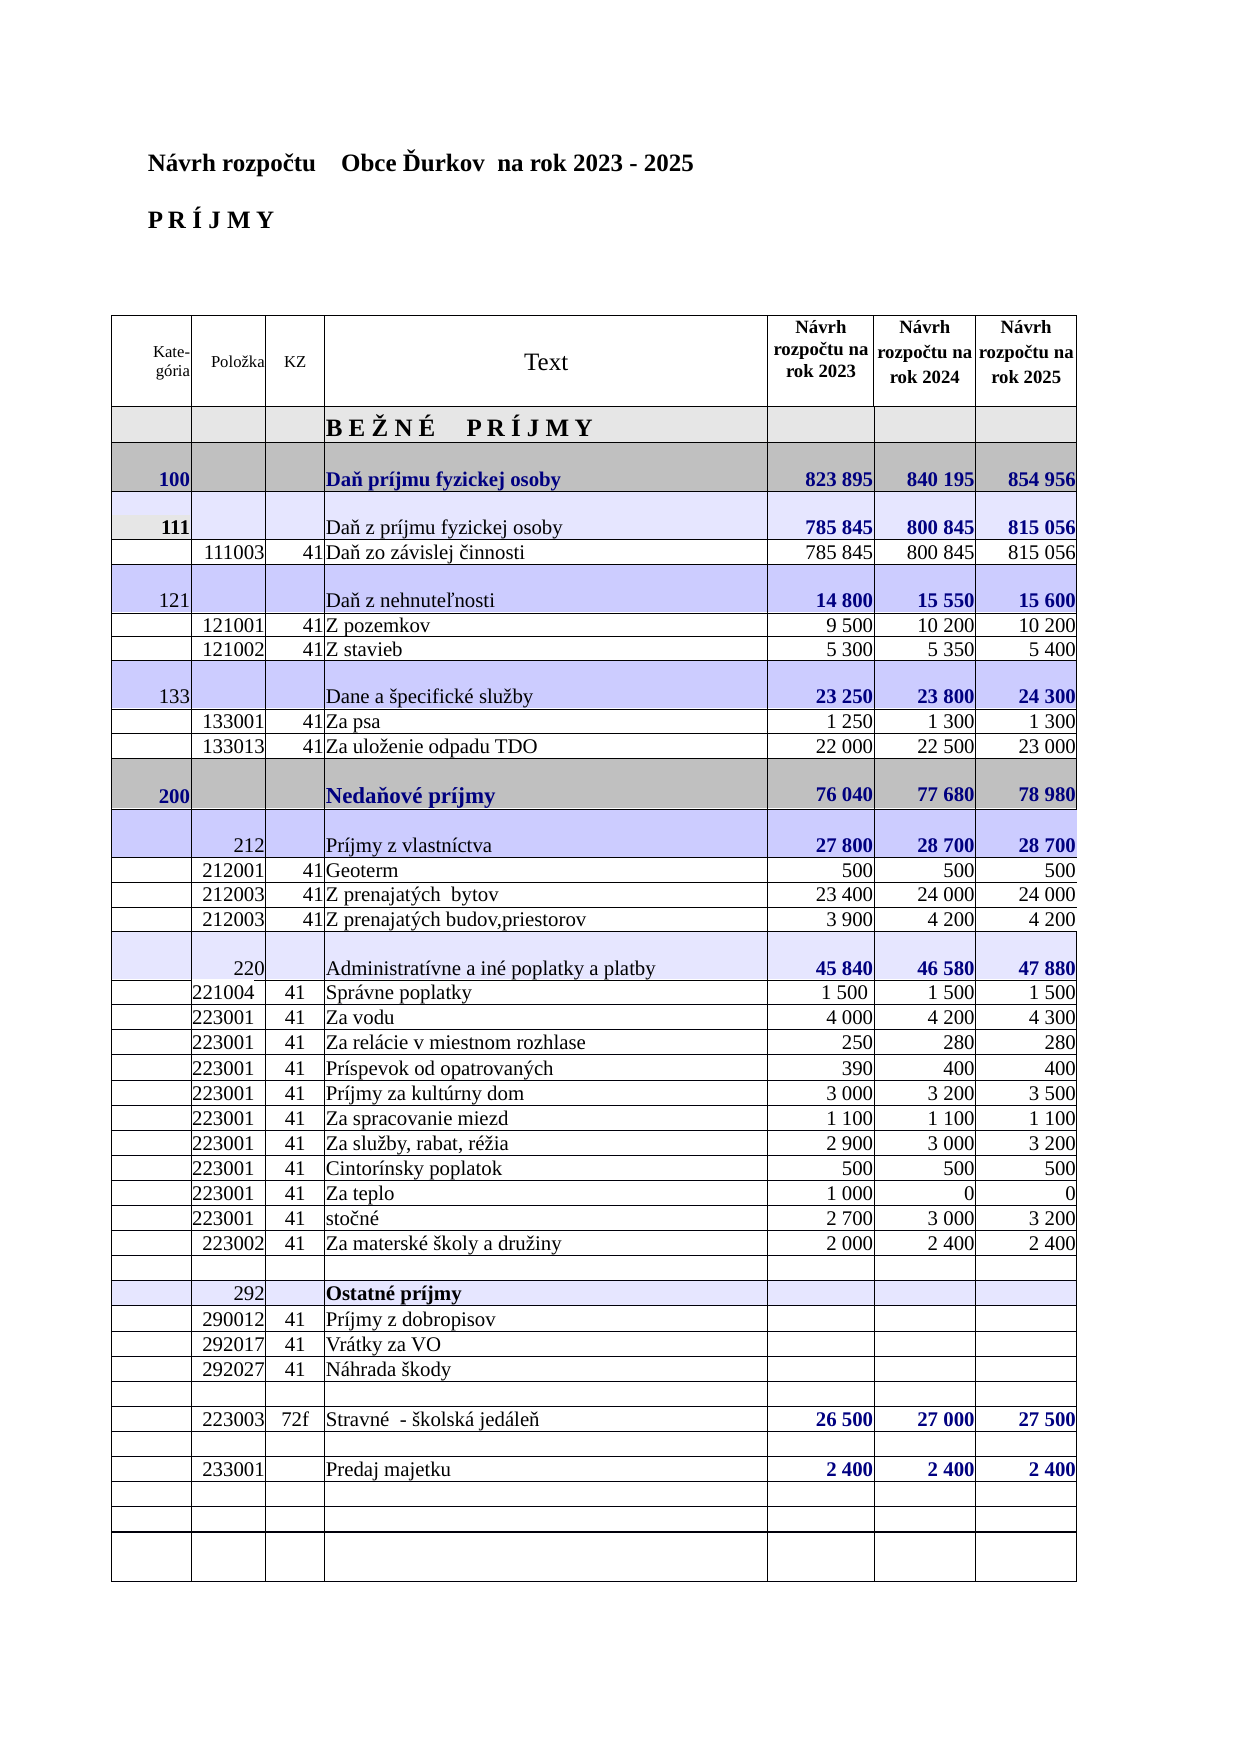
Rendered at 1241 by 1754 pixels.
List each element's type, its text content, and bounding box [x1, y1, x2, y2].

table_cell 0 [976, 1181, 1076, 1205]
table_cell 3 200 [976, 1206, 1076, 1230]
table_cell [266, 759, 324, 808]
table_cell 815 056 [976, 492, 1076, 539]
table_cell Správne poplatky [325, 981, 767, 1004]
table_cell 500 [768, 858, 874, 882]
table_cell 221004 [192, 981, 265, 1004]
table_cell [266, 1256, 324, 1280]
table_cell Daň z nehnuteľnosti [325, 565, 767, 612]
table_cell 223001 [192, 1081, 265, 1104]
table_cell [112, 1382, 191, 1406]
table_cell [112, 883, 191, 906]
table_cell Cintorínsky poplatok [325, 1156, 767, 1180]
table_cell [768, 1256, 874, 1280]
table_cell Daň zo závislej činnosti [325, 540, 767, 564]
table_cell 1 100 [875, 1106, 975, 1130]
table_cell [875, 1357, 975, 1381]
table_cell 2 000 [768, 1231, 874, 1255]
table_cell [112, 1156, 191, 1180]
table_cell 2 400 [875, 1457, 975, 1481]
table_cell Geoterm [325, 858, 767, 882]
table_cell [112, 614, 191, 636]
table_cell 3 000 [875, 1131, 975, 1155]
table_cell [875, 1256, 975, 1280]
table_cell Za teplo [325, 1181, 767, 1205]
table_cell 3 200 [875, 1081, 975, 1104]
table_cell [976, 1306, 1076, 1331]
table_cell 3 900 [768, 908, 874, 931]
table_cell [266, 1482, 324, 1506]
table_cell 1 100 [976, 1106, 1076, 1130]
table_header Položka [192, 316, 265, 406]
table_cell 500 [768, 1156, 874, 1180]
table_cell 5 300 [768, 637, 874, 660]
table_cell [192, 1432, 265, 1456]
table_cell Príjmy za kultúrny dom [325, 1081, 767, 1104]
table_cell 4 000 [768, 1005, 874, 1029]
table_cell [112, 908, 191, 931]
table_cell Stravné - školská jedáleň [325, 1407, 767, 1431]
table_cell [768, 407, 874, 442]
table_cell 2 400 [976, 1457, 1076, 1481]
table_cell 212 [192, 810, 265, 857]
table_cell [112, 710, 191, 733]
table_cell Za služby, rabat, réžia [325, 1131, 767, 1155]
table_cell [768, 1533, 874, 1581]
table_cell 800 845 [875, 492, 975, 539]
table_cell [266, 661, 324, 708]
table_cell [976, 1432, 1076, 1456]
table_cell 41 [266, 1131, 324, 1155]
table_cell [875, 1281, 975, 1305]
table_cell [768, 1382, 874, 1406]
table_cell [266, 1457, 324, 1481]
table_cell [768, 1507, 874, 1531]
table_cell [875, 1482, 975, 1506]
table_cell 10 200 [976, 614, 1076, 636]
table_cell [112, 734, 191, 758]
table_cell 4 200 [875, 1005, 975, 1029]
table_cell [112, 1030, 191, 1054]
table_cell Ostatné príjmy [325, 1281, 767, 1305]
text Návrh rozpočtu Obce Ďurkov na rok 2023 - 2025 [148, 148, 1093, 176]
table_cell 76 040 [768, 759, 874, 808]
table_cell [875, 1306, 975, 1331]
table_cell [875, 1507, 975, 1531]
table_cell Za materské školy a družiny [325, 1231, 767, 1255]
table_cell 28 700 [976, 810, 1077, 857]
table_cell 3 500 [976, 1081, 1076, 1104]
table_cell 2 400 [976, 1231, 1076, 1255]
table_cell 500 [875, 1156, 975, 1180]
table_cell Za uloženie odpadu TDO [325, 734, 767, 758]
table_cell 41 [266, 734, 324, 758]
table_cell 223003 [192, 1407, 265, 1431]
table_cell Daň príjmu fyzickej osoby [325, 443, 767, 491]
table_cell 212001 [192, 858, 265, 882]
table_cell [875, 1432, 975, 1456]
table_cell 4 200 [976, 908, 1077, 931]
table_cell 250 [768, 1030, 874, 1054]
table_cell 3 200 [976, 1131, 1076, 1155]
table_cell 47 880 [976, 932, 1076, 979]
table_cell 41 [266, 858, 324, 882]
table_cell 22 500 [875, 734, 975, 758]
table_cell Nedaňové príjmy [325, 759, 767, 808]
table_cell 223001 [192, 1156, 265, 1180]
table_cell [112, 1131, 191, 1155]
table_cell Za vodu [325, 1005, 767, 1029]
table_cell 15 600 [976, 565, 1076, 612]
table_cell 24 000 [976, 883, 1077, 906]
table_header Návrh rozpočtu na rok 2024 [874, 316, 975, 406]
table_cell [192, 443, 265, 491]
table_cell 223001 [192, 1131, 265, 1155]
table_cell [325, 1382, 767, 1406]
table_cell [266, 443, 324, 491]
table_cell [192, 407, 265, 442]
table_cell Daň z príjmu fyzickej osoby [325, 492, 767, 539]
table_header Kate- gória [112, 316, 191, 406]
table_cell [112, 1357, 191, 1381]
table_cell Za relácie v miestnom rozhlase [325, 1030, 767, 1054]
table_cell 1 500 [976, 981, 1076, 1004]
table_cell [112, 1081, 191, 1104]
table_cell [325, 1507, 767, 1531]
table_cell 41 [266, 614, 324, 636]
table_cell [976, 1357, 1076, 1381]
table_cell 223001 [192, 1106, 265, 1130]
table_cell [976, 1507, 1076, 1531]
table_cell 41 [266, 1181, 324, 1205]
table_cell 500 [976, 858, 1077, 882]
table_cell 41 [266, 883, 324, 906]
table_cell [112, 1005, 191, 1029]
table_cell 390 [768, 1055, 874, 1079]
table_cell 23 000 [976, 734, 1076, 758]
table_cell [112, 1332, 191, 1356]
table_cell 280 [976, 1030, 1076, 1054]
table_cell 14 800 [768, 565, 874, 612]
table_cell [192, 1533, 265, 1581]
table_cell [875, 407, 975, 442]
table_cell [976, 1482, 1076, 1506]
table_cell 292027 [192, 1357, 265, 1381]
table_cell Príspevok od opatrovaných [325, 1055, 767, 1079]
table_cell 1 300 [875, 710, 975, 733]
table_cell [266, 407, 324, 442]
table_cell [325, 1533, 767, 1581]
table_cell 133001 [192, 710, 265, 733]
table_cell 823 895 [768, 443, 874, 491]
table_cell [192, 1256, 265, 1280]
table_cell 72f [266, 1407, 324, 1431]
table_cell [112, 1507, 191, 1531]
table_cell [112, 1407, 191, 1431]
table_cell 41 [266, 1081, 324, 1104]
table_cell [112, 1432, 191, 1456]
table_cell [875, 1382, 975, 1406]
table_cell 212003 [192, 908, 265, 931]
table_cell 24 000 [875, 883, 975, 906]
table_cell [325, 1432, 767, 1456]
table_cell 3 000 [875, 1206, 975, 1230]
table_cell 41 [266, 1231, 324, 1255]
table_cell 292017 [192, 1332, 265, 1356]
table_cell Z pozemkov [325, 614, 767, 636]
table_cell 133 [112, 661, 191, 708]
table_cell [112, 810, 191, 857]
table_cell 1 500 [875, 981, 975, 1004]
table_cell 45 840 [768, 932, 874, 979]
table_cell [112, 1256, 191, 1280]
table_cell [976, 1281, 1076, 1305]
table_cell 41 [266, 1055, 324, 1079]
table_cell 2 900 [768, 1131, 874, 1155]
table_header Text [325, 316, 767, 406]
table_cell [976, 1382, 1076, 1406]
table_cell 1 100 [768, 1106, 874, 1130]
table_cell [192, 661, 265, 708]
table_cell [875, 1533, 975, 1581]
table_cell 3 000 [768, 1081, 874, 1104]
table_cell 41 [266, 1357, 324, 1381]
table_cell 41 [266, 1206, 324, 1230]
table_cell [976, 1332, 1076, 1356]
table_cell [266, 1507, 324, 1531]
table_cell [112, 932, 191, 979]
table_cell 41 [266, 1306, 324, 1331]
table_cell 41 [266, 1156, 324, 1180]
table_cell [768, 1281, 874, 1305]
table_cell 785 845 [768, 540, 874, 564]
table_cell 121 [112, 565, 191, 612]
table_cell Predaj majetku [325, 1457, 767, 1481]
table_cell [266, 1382, 324, 1406]
table_cell [325, 1482, 767, 1506]
table_cell [266, 932, 324, 979]
table_cell 23 250 [768, 661, 874, 708]
table_cell 400 [875, 1055, 975, 1079]
table_cell 23 800 [875, 661, 975, 708]
table_cell [266, 565, 324, 612]
table_cell 290012 [192, 1306, 265, 1331]
table_cell 78 980 [976, 759, 1076, 808]
table_cell 41 [266, 981, 324, 1004]
table_cell 220 [192, 932, 265, 979]
table_cell Dane a špecifické služby [325, 661, 767, 708]
table_cell 26 500 [768, 1407, 874, 1431]
table_cell [976, 1533, 1076, 1581]
table_cell [266, 1432, 324, 1456]
table_cell Z prenajatých budov,priestorov [325, 908, 767, 931]
table_cell [112, 1231, 191, 1255]
table_cell [266, 492, 324, 539]
table_cell Za psa [325, 710, 767, 733]
table_cell 200 [112, 759, 191, 808]
table_cell Z prenajatých bytov [325, 883, 767, 906]
table_cell 223001 [192, 1181, 265, 1205]
table_cell Vrátky za VO [325, 1332, 767, 1356]
table_cell 1 500 [768, 981, 874, 1004]
table_cell Príjmy z dobropisov [325, 1306, 767, 1331]
table_cell Z stavieb [325, 637, 767, 660]
table_cell 800 845 [875, 540, 975, 564]
table_cell [112, 1281, 191, 1305]
table_cell [112, 1482, 191, 1506]
table_cell Administratívne a iné poplatky a platby [325, 932, 767, 979]
table_cell [112, 981, 191, 1004]
table_cell 27 000 [875, 1407, 975, 1431]
text P R Í J M Y [148, 205, 1093, 234]
table_cell [768, 1432, 874, 1456]
table_cell stočné [325, 1206, 767, 1230]
table_cell 1 250 [768, 710, 874, 733]
table_cell 41 [266, 637, 324, 660]
table_cell [325, 1256, 767, 1280]
table_cell [112, 1206, 191, 1230]
table_cell [768, 1306, 874, 1331]
table_cell 121002 [192, 637, 265, 660]
table_cell [266, 810, 324, 857]
table_cell 10 200 [875, 614, 975, 636]
table_cell 1 300 [976, 710, 1076, 733]
table_cell [192, 1382, 265, 1406]
table_cell 133013 [192, 734, 265, 758]
table_cell 785 845 [768, 492, 874, 539]
table_cell [266, 1533, 324, 1581]
table_cell 233001 [192, 1457, 265, 1481]
table_cell 4 300 [976, 1005, 1076, 1029]
table_cell Príjmy z vlastníctva [325, 810, 767, 857]
table_cell 500 [875, 858, 975, 882]
table_header Návrh rozpočtu na rok 2023 [768, 316, 873, 406]
table_cell [192, 1507, 265, 1531]
table_cell 815 056 [976, 540, 1076, 564]
table_cell [112, 637, 191, 660]
table_cell [112, 407, 191, 442]
table_cell [112, 540, 191, 564]
table_cell [976, 407, 1076, 442]
table_cell 41 [266, 1005, 324, 1029]
table_cell 223001 [192, 1005, 265, 1029]
table_cell 22 000 [768, 734, 874, 758]
table_cell 9 500 [768, 614, 874, 636]
table_cell 24 300 [976, 661, 1076, 708]
table_cell [112, 1457, 191, 1481]
table_cell 41 [266, 1030, 324, 1054]
table_cell 41 [266, 540, 324, 564]
table_cell [192, 1482, 265, 1506]
table_cell 41 [266, 710, 324, 733]
table_cell [112, 1533, 191, 1581]
table_cell 212003 [192, 883, 265, 906]
table_cell [112, 1181, 191, 1205]
table_cell [768, 1357, 874, 1381]
table_cell [192, 759, 265, 808]
table_cell 41 [266, 1106, 324, 1130]
table_cell 223001 [192, 1206, 265, 1230]
table_header Návrh rozpočtu na rok 2025 [976, 316, 1076, 406]
table_cell 223001 [192, 1055, 265, 1079]
table_cell [768, 1332, 874, 1356]
table_cell 292 [192, 1281, 265, 1305]
table_cell 111003 [192, 540, 265, 564]
table_cell 5 350 [875, 637, 975, 660]
table_cell [266, 1281, 324, 1305]
table_cell 121001 [192, 614, 265, 636]
table_cell 1 000 [768, 1181, 874, 1205]
table_cell 2 700 [768, 1206, 874, 1230]
table_cell 2 400 [875, 1231, 975, 1255]
table_cell 100 [112, 443, 191, 491]
table_cell [112, 1055, 191, 1079]
table_cell [875, 1332, 975, 1356]
table_header KZ [266, 316, 324, 406]
table_cell 4 200 [875, 908, 975, 931]
table_cell [112, 1106, 191, 1130]
table_cell [192, 565, 265, 612]
table_cell 500 [976, 1156, 1076, 1180]
table_cell 400 [976, 1055, 1076, 1079]
table_cell 223002 [192, 1231, 265, 1255]
table_cell 2 400 [768, 1457, 874, 1481]
table_cell 840 195 [875, 443, 975, 491]
table_cell [976, 1256, 1076, 1280]
table_cell 28 700 [875, 810, 975, 857]
table_cell 280 [875, 1030, 975, 1054]
table_cell B E Ž N É P R Í J M Y [325, 407, 767, 442]
table_cell [112, 858, 191, 882]
table_cell 77 680 [875, 759, 975, 808]
table_cell 27 500 [976, 1407, 1076, 1431]
table_cell [192, 492, 265, 539]
table_cell 41 [266, 1332, 324, 1356]
table_cell 0 [875, 1181, 975, 1205]
table_cell 111 [112, 492, 191, 539]
table_cell 15 550 [875, 565, 975, 612]
table_cell 46 580 [875, 932, 975, 979]
table_cell 223001 [192, 1030, 265, 1054]
table_cell 5 400 [976, 637, 1076, 660]
table_cell Náhrada škody [325, 1357, 767, 1381]
table_cell Za spracovanie miezd [325, 1106, 767, 1130]
table_cell 23 400 [768, 883, 874, 906]
table_cell 27 800 [768, 810, 874, 857]
table_cell 854 956 [976, 443, 1076, 491]
table_cell 41 [266, 908, 324, 931]
table_cell [768, 1482, 874, 1506]
table_cell [112, 1306, 191, 1331]
